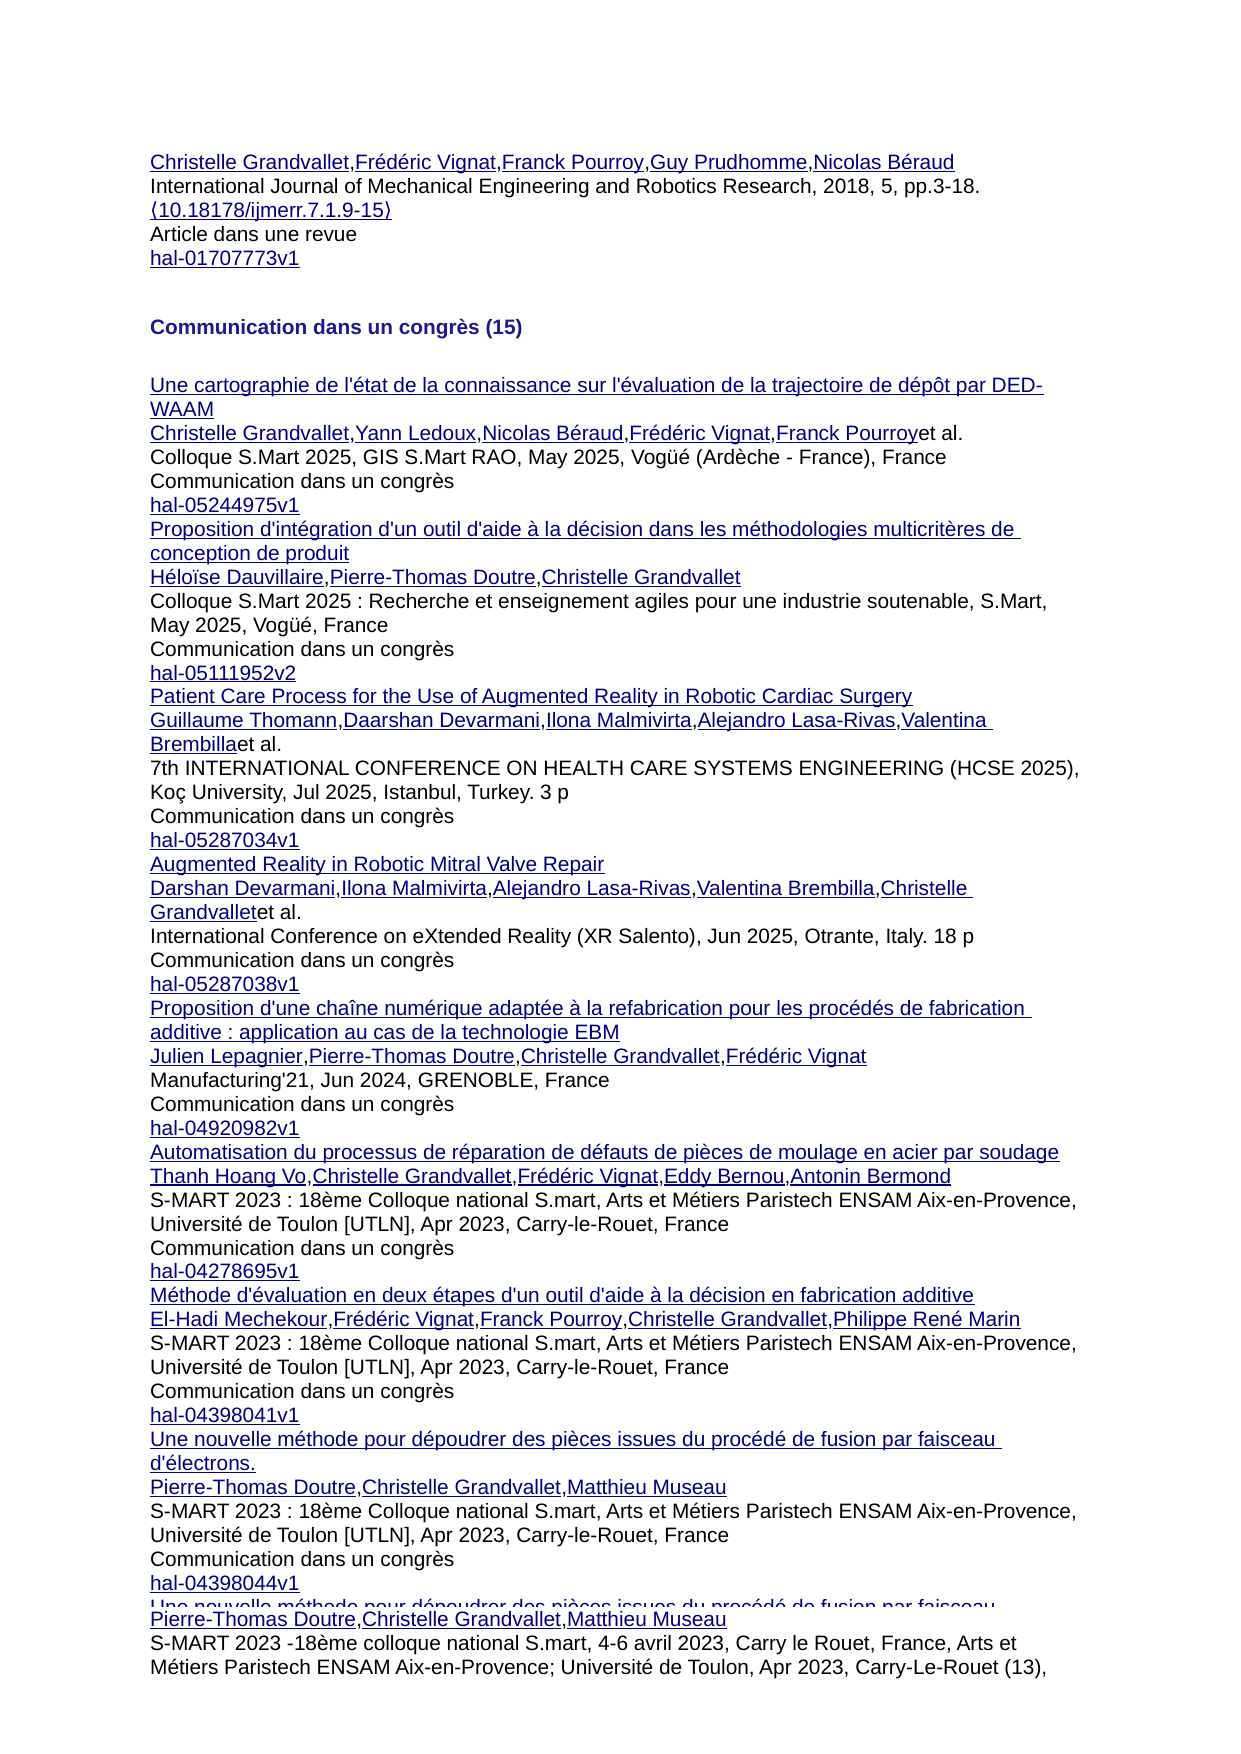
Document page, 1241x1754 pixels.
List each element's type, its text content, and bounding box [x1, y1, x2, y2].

table_cell Automatisation du processus de réparation de défauts de pièces de moulage en acier par soudage Thanh Hoang Vo,Christelle Grandvallet,Frédéric Vignat,Eddy Bernou,Antonin Bermond S-MART 2023 : 18ème Colloque national S.mart, Arts et Métiers Paristech ENSAM Aix-en-Provence, Université de Toulon [UTLN], Apr 2023, Carry-le-Rouet, France Communication dans un congrès hal-04278695v1 [150, 1140, 1090, 1283]
table_header Une cartographie de l'état de la connaissance sur l'évaluation de la trajectoire de dépôt par DED-WAAM Christelle Grandvallet,Yann Ledoux,Nicolas Béraud,Frédéric Vignat,Franck Pourroyet al. Colloque S.Mart 2025, GIS S.Mart RAO, May 2025, Vogüé (Ardèche - France), France Communication dans un congrès hal-05244975v1 [150, 373, 1090, 517]
table_cell Une nouvelle méthode pour dépoudrer des pièces issues du procédé de fusion par faisceau d'électrons. Pierre-Thomas Doutre,Christelle Grandvallet,Matthieu Museau S-MART 2023 : 18ème Colloque national S.mart, Arts et Métiers Paristech ENSAM Aix-en-Provence, Université de Toulon [UTLN], Apr 2023, Carry-le-Rouet, France Communication dans un congrès hal-04398044v1 [150, 1427, 1090, 1595]
table_cell Méthode d'évaluation en deux étapes d'un outil d'aide à la décision en fabrication additive El-Hadi Mechekour,Frédéric Vignat,Franck Pourroy,Christelle Grandvallet,Philippe René Marin S-MART 2023 : 18ème Colloque national S.mart, Arts et Métiers Paristech ENSAM Aix-en-Provence, Université de Toulon [UTLN], Apr 2023, Carry-le-Rouet, France Communication dans un congrès hal-04398041v1 [150, 1283, 1090, 1427]
table_cell Proposition d'une chaîne numérique adaptée à la refabrication pour les procédés de fabrication additive : application au cas de la technologie EBM Julien Lepagnier,Pierre-Thomas Doutre,Christelle Grandvallet,Frédéric Vignat Manufacturing'21, Jun 2024, GRENOBLE, France Communication dans un congrès hal-04920982v1 [150, 996, 1090, 1139]
table_cell Christelle Grandvallet,Frédéric Vignat,Franck Pourroy,Guy Prudhomme,Nicolas Béraud International Journal of Mechanical Engineering and Robotics Research, 2018, 5, pp.3-18. ⟨10.18178/ijmerr.7.1.9-15⟩ Article dans une revue hal-01707773v1 [150, 150, 1090, 270]
subtitle Communication dans un congrès (15) [150, 314, 1090, 338]
table_cell Une nouvelle méthode pour dépoudrer des pièces issues du procédé de fusion par faisceau d'électrons Pierre-Thomas Doutre,Christelle Grandvallet,Matthieu Museau S-MART 2023 -18ème colloque national S.mart, 4-6 avril 2023, Carry le Rouet, France, Arts et Métiers Paristech ENSAM Aix-en-Provence; Université de Toulon, Apr 2023, Carry-Le-Rouet (13), France Communication dans un congrès hal-04284186v1 [150, 1595, 1090, 1679]
table_cell Patient Care Process for the Use of Augmented Reality in Robotic Cardiac Surgery Guillaume Thomann,Daarshan Devarmani,Ilona Malmivirta,Alejandro Lasa-Rivas,Valentina Brembillaet al. 7th INTERNATIONAL CONFERENCE ON HEALTH CARE SYSTEMS ENGINEERING (HCSE 2025), Koç University, Jul 2025, Istanbul, Turkey. 3 p Communication dans un congrès hal-05287034v1 [150, 684, 1090, 852]
table_cell Proposition d'intégration d'un outil d'aide à la décision dans les méthodologies multicritères de conception de produit Héloïse Dauvillaire,Pierre-Thomas Doutre,Christelle Grandvallet Colloque S.Mart 2025 : Recherche et enseignement agiles pour une industrie soutenable, S.Mart, May 2025, Vogüé, France Communication dans un congrès hal-05111952v2 [150, 517, 1090, 684]
table_cell Augmented Reality in Robotic Mitral Valve Repair Darshan Devarmani,Ilona Malmivirta,Alejandro Lasa-Rivas,Valentina Brembilla,Christelle Grandvalletet al. International Conference on eXtended Reality (XR Salento), Jun 2025, Otrante, Italy. 18 p Communication dans un congrès hal-05287038v1 [150, 852, 1090, 996]
